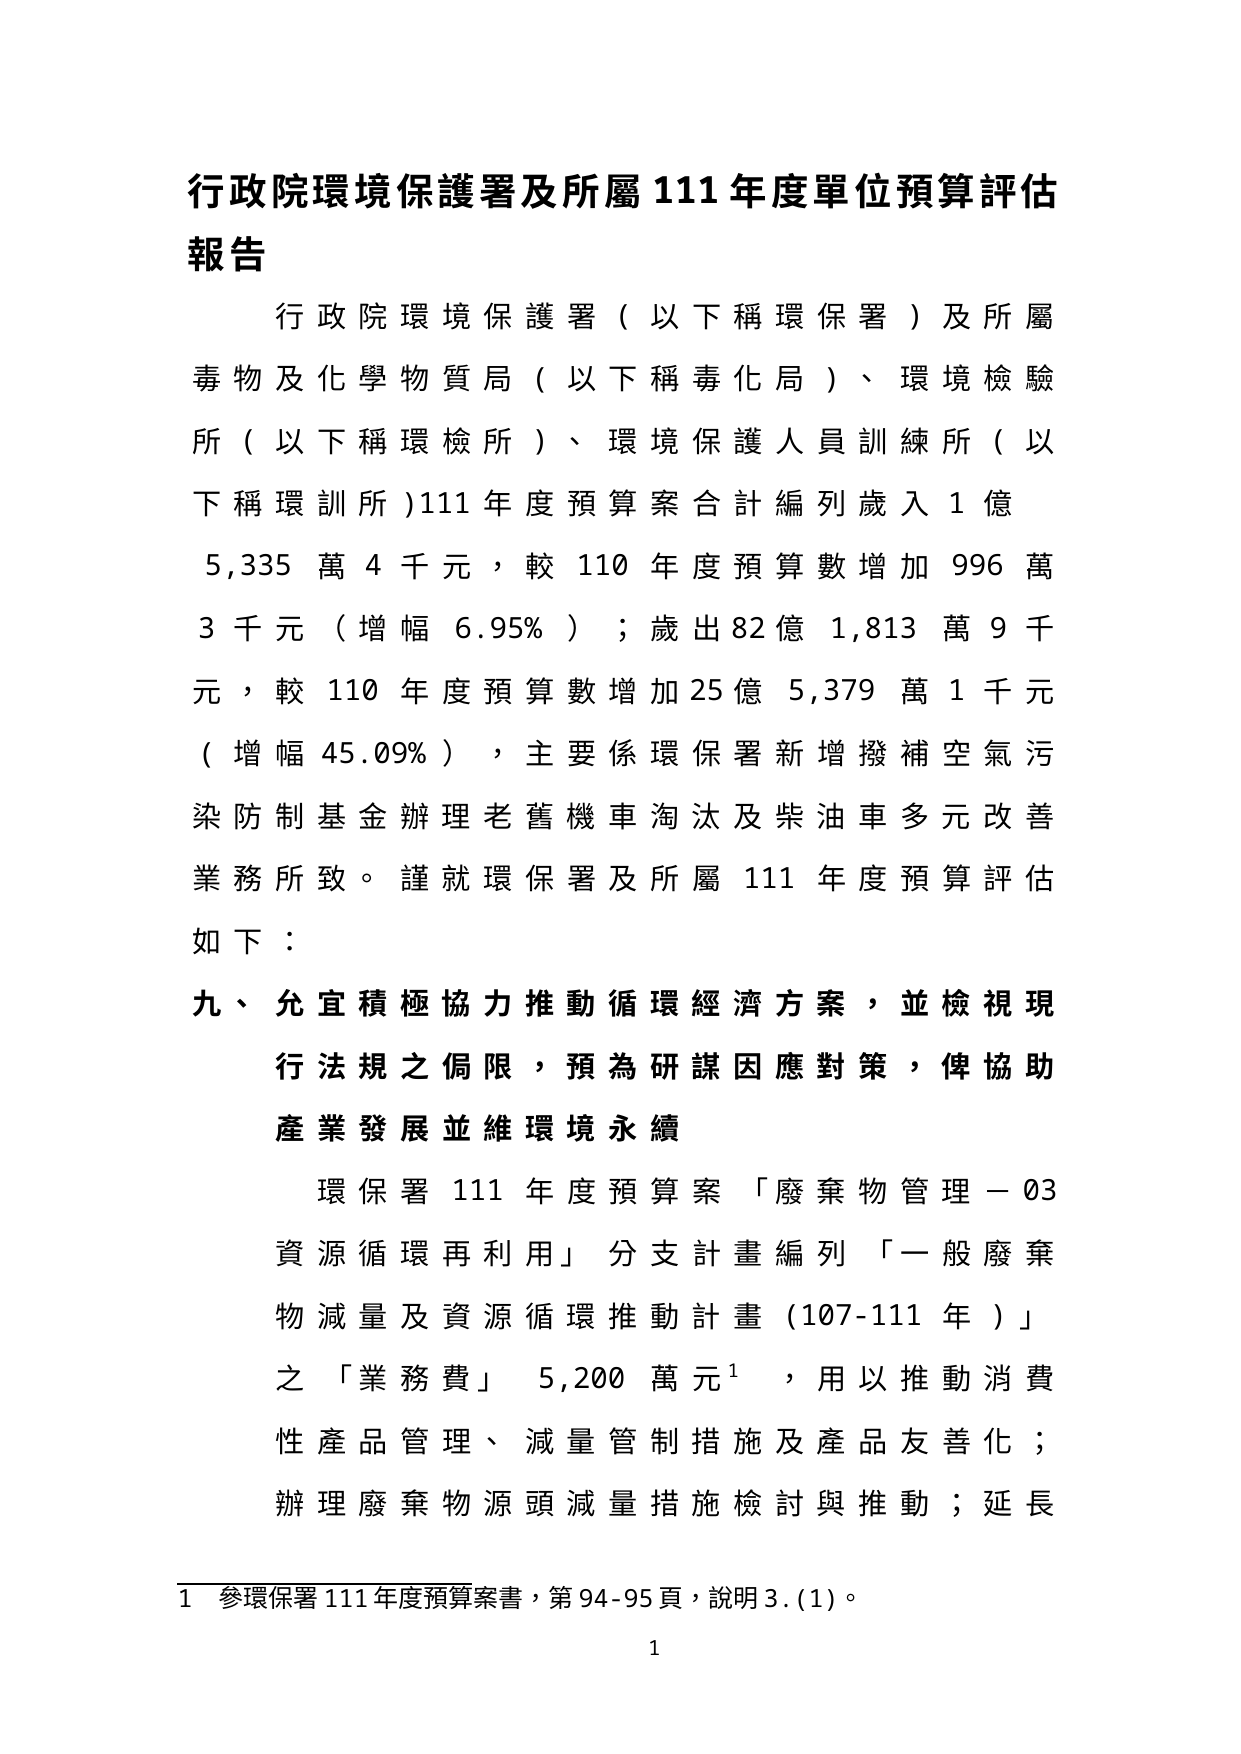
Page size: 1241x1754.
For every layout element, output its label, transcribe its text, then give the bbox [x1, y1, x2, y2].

text 行政院環境保護署(以下稱環保署)及所屬毒物及化學物質局(以下稱毒化局)、環境檢驗所(以下稱環檢所)、環境保護人員訓練所(以下稱環訓所)111年度預算案合計編列歲入1億5,335萬4千元，較110年度預算數增加996萬3千元（增幅6.95%）；歲出82億1,813萬9千元，較110年度預算數增加25億5,379萬1千元(增幅45.09%），主要係環保署新增撥補空氣污染防制基金辦理老舊機車淘汰及柴油車多元改善業務所致。謹就環保署及所屬111年度預算評估如下： [186, 273, 1061, 960]
text 九、允宜積極協力推動循環經濟方案，並檢視現行法規之侷限，預為研謀因應對策，俾協助產業發展並維環境永續 [186, 960, 1061, 1148]
text 環保署111年度預算案「廢棄物管理－03資源循環再利用」分支計畫編列「一般廢棄物減量及資源循環推動計畫(107-111年)」之「業務費」5,200萬元，用以推動消費性產品管理、減量管制措施及產品友善化；辦理廢棄物源頭減量措施檢討與推動；延長 [244, 1148, 1061, 1523]
text 參環保署111年度預算案書，第94-95頁，說明3.(1)。 [177, 1584, 1069, 1613]
text 行政院環境保護署及所屬111年度單位預算評估報告 [186, 148, 1061, 273]
